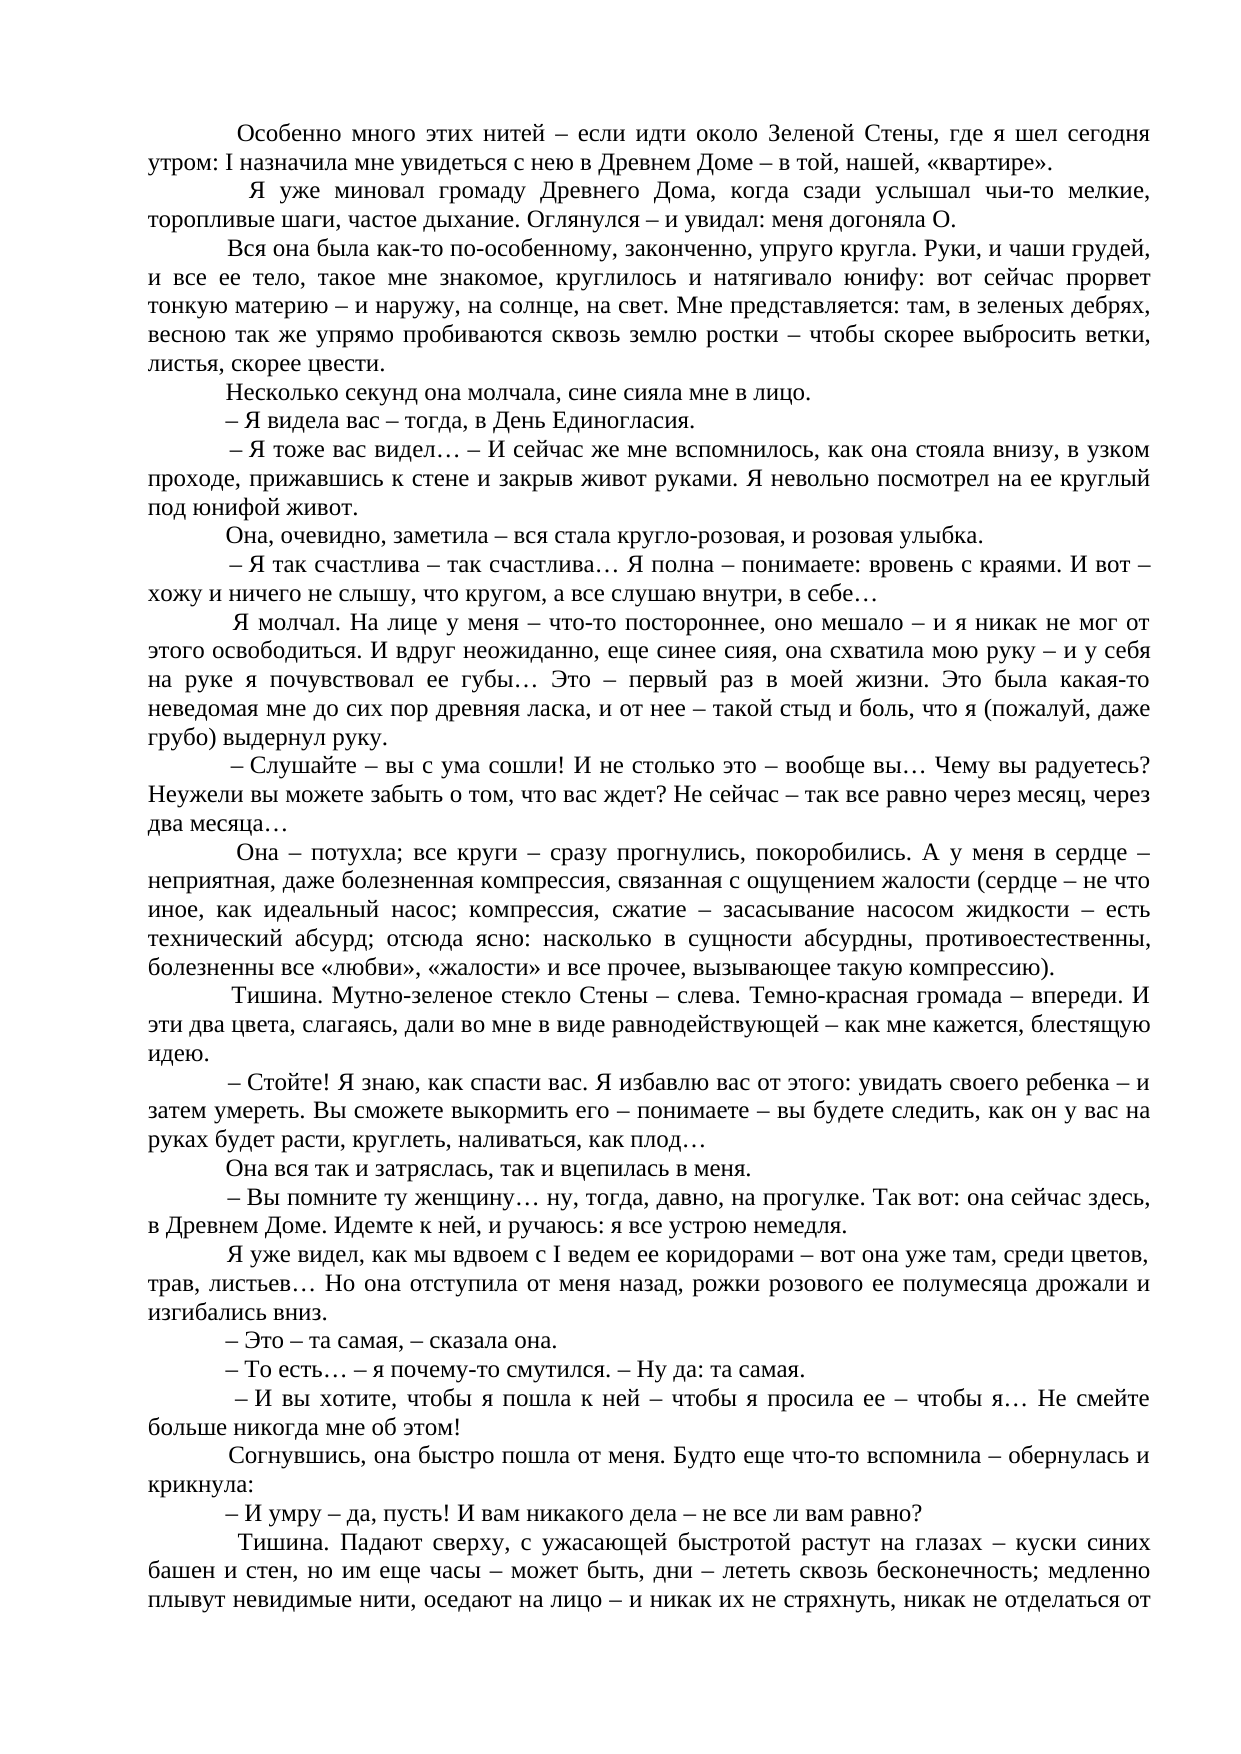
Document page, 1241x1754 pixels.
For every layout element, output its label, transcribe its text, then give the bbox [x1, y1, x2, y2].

text Она – потухла; все круги – сразу прогнулись, покоробились. А у меня в сердце – неприятная, даже болезненная компрессия, связанная с ощущением жалости (сердце – не что иное, как идеальный насос; компрессия, сжатие – засасывание насосом жидкости – есть технический абсурд; отсюда ясно: насколько в сущности абсурдны, противоестественны, болезненны все «любви», «жалости» и все прочее, вызывающее такую компрессию). [148, 837, 1152, 981]
text – Вы помните ту женщину… ну, тогда, давно, на прогулке. Так вот: она сейчас здесь, в Древнем Доме. Идемте к ней, и ручаюсь: я все устрою немедля. [148, 1182, 1152, 1239]
text Я уже миновал громаду Древнего Дома, когда сзади услышал чьи-то мелкие, торопливые шаги, частое дыхание. Оглянулся – и увидал: меня догоняла О. [148, 176, 1152, 233]
text – И вы хотите, чтобы я пошла к ней – чтобы я просила ее – чтобы я… Не смейте больше никогда мне об этом! [148, 1383, 1152, 1441]
text Я молчал. На лице у меня – что-то постороннее, оно мешало – и я никак не мог от этого освободиться. И вдруг неожиданно, еще синее сияя, она схватила мою руку – и у себя на руке я почувствовал ее губы… Это – первый раз в моей жизни. Это была какая-то неведомая мне до сих пор древняя ласка, и от нее – такой стыд и боль, что я (пожалуй, даже грубо) выдернул руку. [148, 607, 1152, 751]
text – Я так счастлива – так счастлива… Я полна – понимаете: вровень с краями. И вот – хожу и ничего не слышу, что кругом, а все слушаю внутри, в себе… [148, 549, 1152, 607]
text Она, очевидно, заметила – вся стала кругло-розовая, и розовая улыбка. [148, 521, 1152, 549]
text – Это – та самая, – сказала она. [148, 1326, 1152, 1354]
text Тишина. Мутно-зеленое стекло Стены – слева. Темно-красная громада – впереди. И эти два цвета, слагаясь, дали во мне в виде равнодействующей – как мне кажется, блестящую идею. [148, 981, 1152, 1067]
text – Я тоже вас видел… – И сейчас же мне вспомнилось, как она стояла внизу, в узком проходе, прижавшись к стене и закрыв живот руками. Я невольно посмотрел на ее круглый под юнифой живот. [148, 434, 1152, 521]
text – Стойте! Я знаю, как спасти вас. Я избавлю вас от этого: увидать своего ребенка – и затем умереть. Вы сможете выкормить его – понимаете – вы будете следить, как он у вас на руках будет расти, круглеть, наливаться, как плод… [148, 1067, 1152, 1153]
text Особенно много этих нитей – если идти около Зеленой Стены, где я шел сегодня утром: I назначила мне увидеться с нею в Древнем Доме – в той, нашей, «квартире». [148, 118, 1152, 176]
text Она вся так и затряслась, так и вцепилась в меня. [148, 1153, 1152, 1182]
text – Я видела вас – тогда, в День Единогласия. [148, 406, 1152, 434]
text Согнувшись, она быстро пошла от меня. Будто еще что-то вспомнила – обернулась и крикнула: [148, 1441, 1152, 1498]
text – То есть… – я почему-то смутился. – Ну да: та самая. [148, 1354, 1152, 1383]
text Тишина. Падают сверху, с ужасающей быстротой растут на глазах – куски синих башен и стен, но им еще часы – может быть, дни – лететь сквозь бесконечность; медленно плывут невидимые нити, оседают на лицо – и никак их не стряхнуть, никак не отделаться от [148, 1527, 1152, 1613]
text Вся она была как-то по-особенному, законченно, упруго кругла. Руки, и чаши грудей, и все ее тело, такое мне знакомое, круглилось и натягивало юнифу: вот сейчас прорвет тонкую материю – и наружу, на солнце, на свет. Мне представляется: там, в зеленых дебрях, весною так же упрямо пробиваются сквозь землю ростки – чтобы скорее выбросить ветки, листья, скорее цвести. [148, 233, 1152, 377]
text – Слушайте – вы с ума сошли! И не столько это – вообще вы… Чему вы радуетесь? Неужели вы можете забыть о том, что вас ждет? Не сейчас – так все равно через месяц, через два месяца… [148, 751, 1152, 837]
text – И умру – да, пусть! И вам никакого дела – не все ли вам равно? [148, 1498, 1152, 1527]
text Несколько секунд она молчала, сине сияла мне в лицо. [148, 377, 1152, 406]
text Я уже видел, как мы вдвоем с I ведем ее коридорами – вот она уже там, среди цветов, трав, листьев… Но она отступила от меня назад, рожки розового ее полумесяца дрожали и изгибались вниз. [148, 1239, 1152, 1326]
